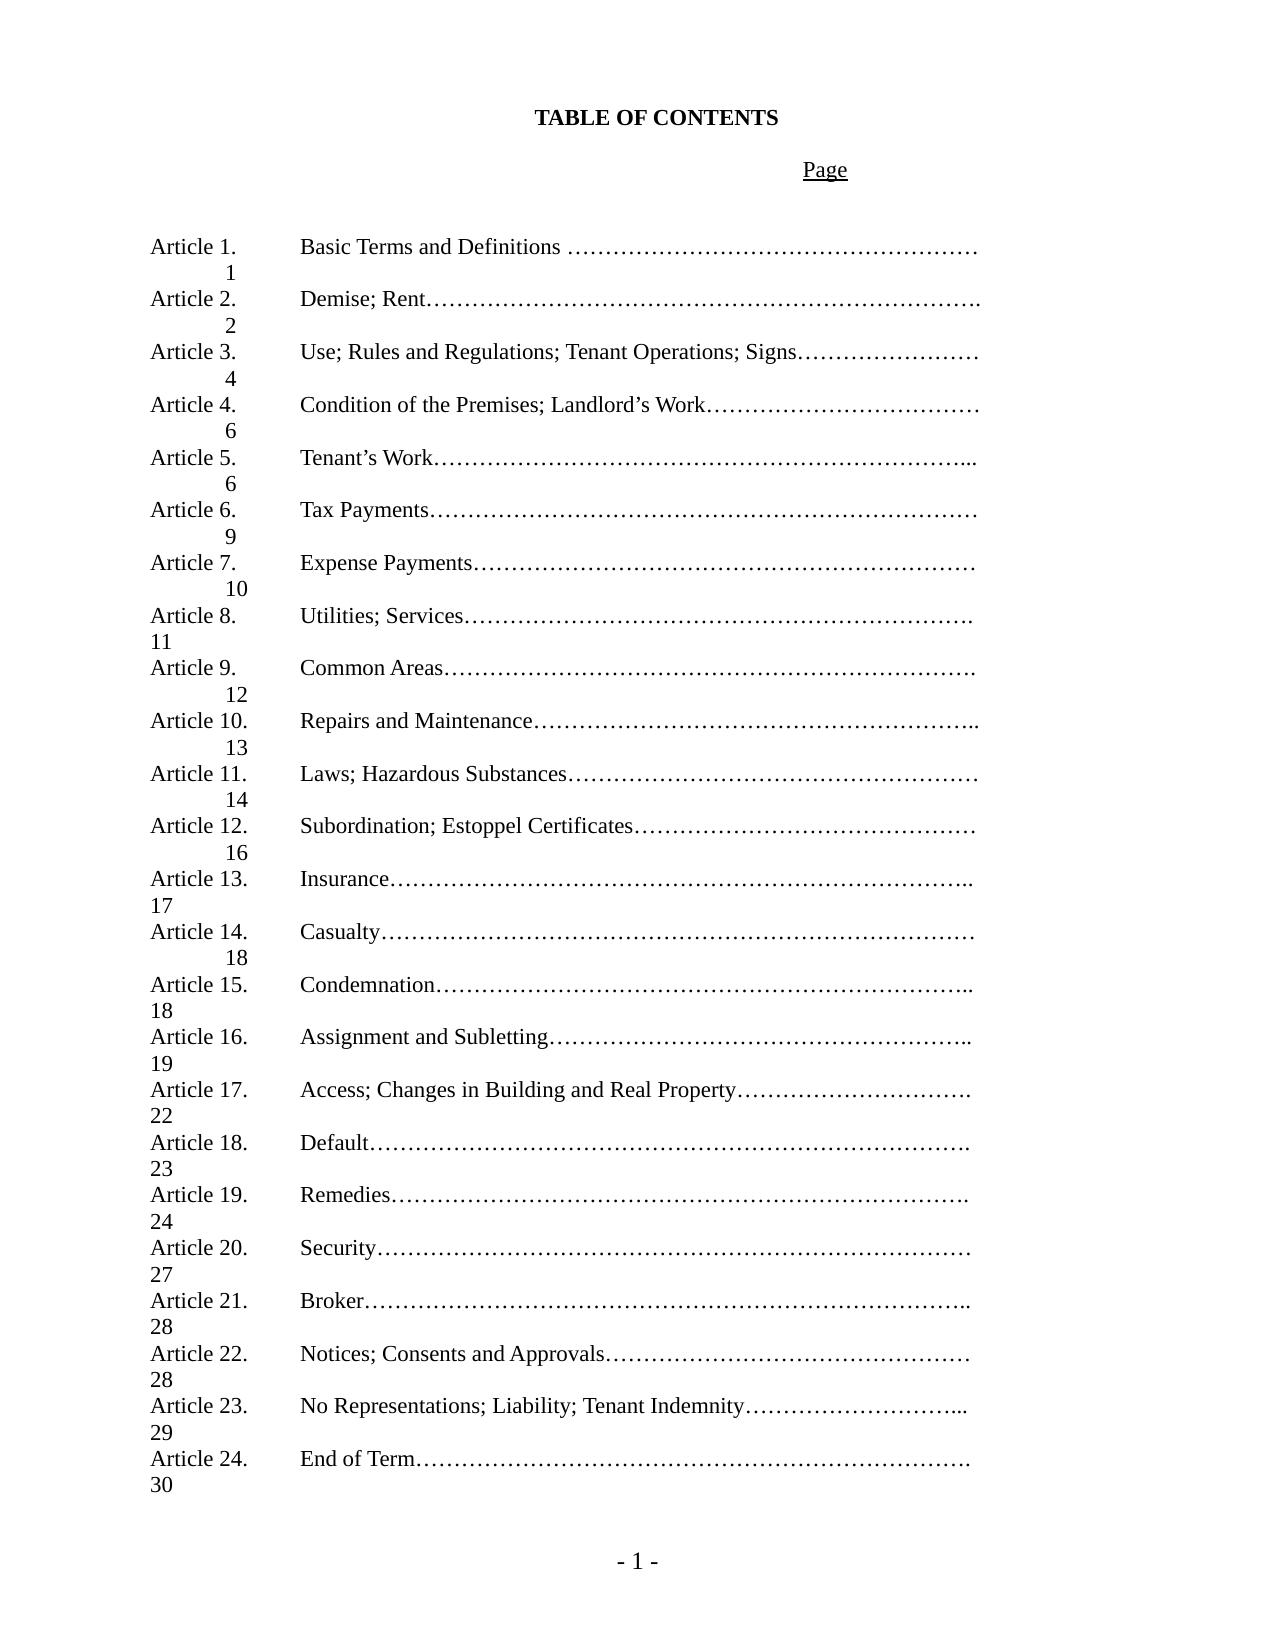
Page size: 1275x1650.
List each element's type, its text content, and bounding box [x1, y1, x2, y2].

text Article 2. Demise; Rent………………………………………………………………. 2 [150, 286, 1125, 338]
text TABLE OF CONTENTS Page [525, 104, 1125, 183]
text Article 22. Notices; Consents and Approvals………………………………………… 28 [150, 1340, 1125, 1392]
text Article 15. Condemnation…………………………………………………………….. 18 [150, 971, 1125, 1023]
text Article 8. Utilities; Services…………………………………………………………. 11 [150, 602, 1125, 654]
text Article 20. Security…………………………………………………………………… 27 [150, 1234, 1125, 1287]
text Article 4. Condition of the Premises; Landlord’s Work……………………………… 6 [150, 391, 1125, 444]
text Article 23. No Representations; Liability; Tenant Indemnity………………………... 29 [150, 1392, 1125, 1445]
text Article 17. Access; Changes in Building and Real Property…………………………. 22 [150, 1076, 1125, 1129]
text Article 5. Tenant’s Work……………………………………………………………... 6 [150, 444, 1125, 496]
text Article 11. Laws; Hazardous Substances……………………………………………… 14 [150, 760, 1125, 813]
text Article 10. Repairs and Maintenance………………………………………………….. 13 [150, 707, 1125, 760]
text Article 13. Insurance………………………………………………………………….. 17 [150, 865, 1125, 918]
text Article 14. Casualty…………………………………………………………………… 18 [150, 918, 1125, 971]
text Article 6. Tax Payments……………………………………………………………… 9 [150, 496, 1125, 549]
text Article 19. Remedies…………………………………………………………………. 24 [150, 1182, 1125, 1234]
text Article 9. Common Areas……………………………………………………………. 12 [150, 654, 1125, 707]
text Article 12. Subordination; Estoppel Certificates……………………………………… 16 [150, 813, 1125, 865]
text Article 18. Default……………………………………………………………………. 23 [150, 1129, 1125, 1182]
text Article 24. End of Term………………………………………………………………. 30 [150, 1445, 1125, 1498]
text Article 16. Assignment and Subletting……………………………………………….. 19 [150, 1023, 1125, 1076]
text Article 21. Broker…………………………………………………………………….. 28 [150, 1287, 1125, 1340]
text Article 1. Basic Terms and Definitions ……………………………………………… 1 [150, 233, 1125, 286]
text Article 3. Use; Rules and Regulations; Tenant Operations; Signs…………………… 4 [150, 338, 1125, 391]
text Article 7. Expense Payments………………………………………………………… 10 [150, 549, 1125, 602]
